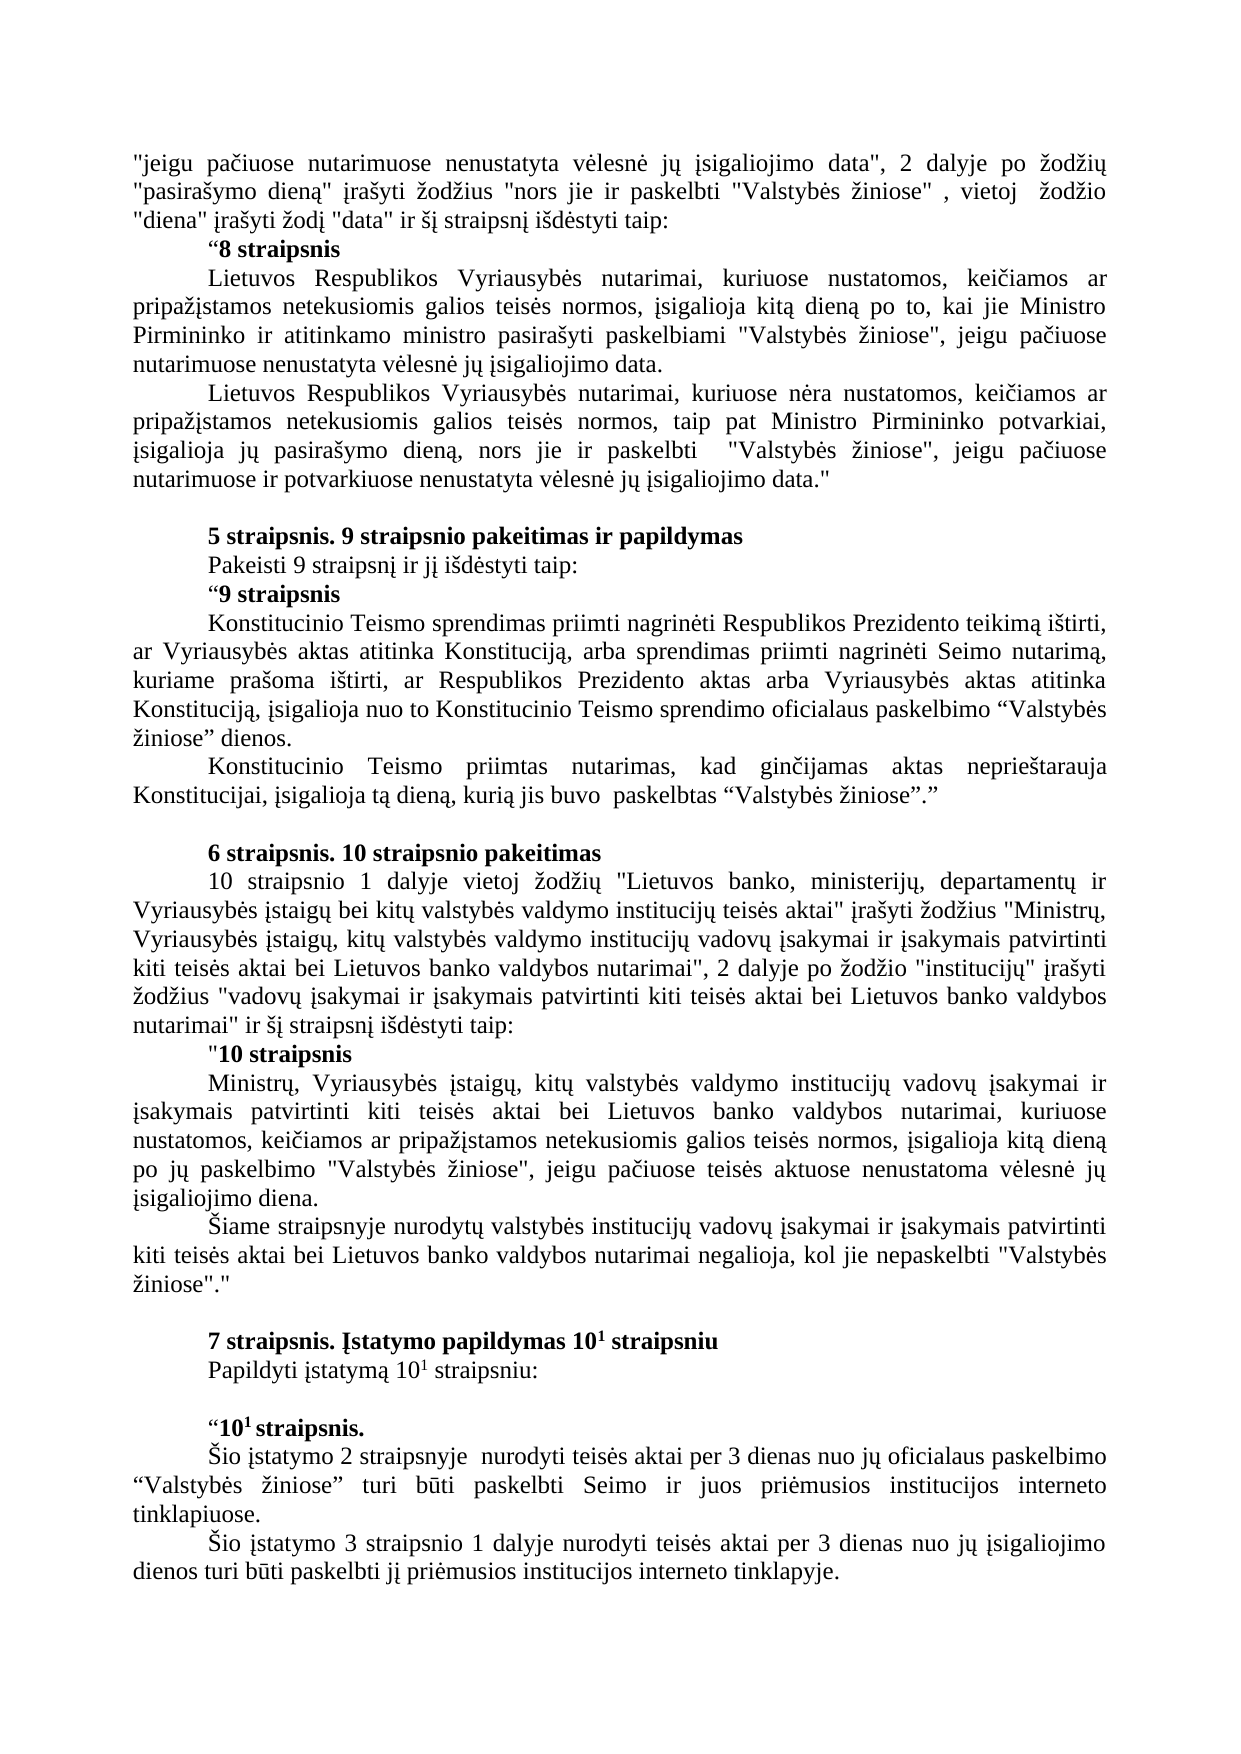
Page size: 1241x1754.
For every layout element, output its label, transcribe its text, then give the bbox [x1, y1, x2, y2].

text “8 straipsnis [133, 234, 1108, 263]
text Ministrų, Vyriausybės įstaigų, kitų valstybės valdymo institucijų vadovų įsakymai ir įsakymais patvirtinti kiti teisės aktai bei Lietuvos banko valdybos nutarimai, kuriuose nustatomos, keičiamos ar pripažįstamos netekusiomis galios teisės normos, įsigalioja kitą dieną po jų paskelbimo "Valstybės žiniose", jeigu pačiuose teisės aktuose nenustatoma vėlesnė jų įsigaliojimo diena. [133, 1068, 1108, 1211]
text Šiame straipsnyje nurodytų valstybės institucijų vadovų įsakymai ir įsakymais patvirtinti kiti teisės aktai bei Lietuvos banko valdybos nutarimai negalioja, kol jie nepaskelbti "Valstybės žiniose"." [133, 1211, 1108, 1298]
text Lietuvos Respublikos Vyriausybės nutarimai, kuriuose nėra nustatomos, keičiamos ar pripažįstamos netekusiomis galios teisės normos, taip pat Ministro Pirmininko potvarkiai, įsigalioja jų pasirašymo dieną, nors jie ir paskelbti "Valstybės žiniose", jeigu pačiuose nutarimuose ir potvarkiuose nenustatyta vėlesnė jų įsigaliojimo data." [133, 378, 1108, 493]
text "10 straipsnis [133, 1039, 1108, 1068]
text 10 straipsnio 1 dalyje vietoj žodžių "Lietuvos banko, ministerijų, departamentų ir Vyriausybės įstaigų bei kitų valstybės valdymo institucijų teisės aktai" įrašyti žodžius "Ministrų, Vyriausybės įstaigų, kitų valstybės valdymo institucijų vadovų įsakymai ir įsakymais patvirtinti kiti teisės aktai bei Lietuvos banko valdybos nutarimai", 2 dalyje po žodžio "institucijų" įrašyti žodžius "vadovų įsakymai ir įsakymais patvirtinti kiti teisės aktai bei Lietuvos banko valdybos nutarimai" ir šį straipsnį išdėstyti taip: [133, 866, 1108, 1039]
text Šio įstatymo 2 straipsnyje nurodyti teisės aktai per 3 dienas nuo jų oficialaus paskelbimo “Valstybės žiniose” turi būti paskelbti Seimo ir juos priėmusios institucijos interneto tinklapiuose. [133, 1441, 1108, 1528]
text “9 straipsnis [133, 579, 1108, 608]
text Konstitucinio Teismo sprendimas priimti nagrinėti Respublikos Prezidento teikimą ištirti, ar Vyriausybės aktas atitinka Konstituciją, arba sprendimas priimti nagrinėti Seimo nutarimą, kuriame prašoma ištirti, ar Respublikos Prezidento aktas arba Vyriausybės aktas atitinka Konstituciją, įsigalioja nuo to Konstitucinio Teismo sprendimo oficialaus paskelbimo “Valstybės žiniose” dienos. [133, 608, 1108, 751]
text 6 straipsnis. 10 straipsnio pakeitimas [133, 838, 1108, 866]
text Lietuvos Respublikos Vyriausybės nutarimai, kuriuose nustatomos, keičiamos ar pripažįstamos netekusiomis galios teisės normos, įsigalioja kitą dieną po to, kai jie Ministro Pirmininko ir atitinkamo ministro pasirašyti paskelbiami "Valstybės žiniose", jeigu pačiuose nutarimuose nenustatyta vėlesnė jų įsigaliojimo data. [133, 263, 1108, 378]
text Pakeisti 9 straipsnį ir jį išdėstyti taip: [133, 550, 1108, 579]
text Šio įstatymo 3 straipsnio 1 dalyje nurodyti teisės aktai per 3 dienas nuo jų įsigaliojimo dienos turi būti paskelbti jį priėmusios institucijos interneto tinklapyje. [133, 1528, 1108, 1585]
text Konstitucinio Teismo priimtas nutarimas, kad ginčijamas aktas neprieštarauja Konstitucijai, įsigalioja tą dieną, kurią jis buvo paskelbtas “Valstybės žiniose”.” [133, 751, 1108, 809]
text 5 straipsnis. 9 straipsnio pakeitimas ir papildymas [208, 521, 1108, 550]
text “101 straipsnis. [133, 1413, 1108, 1441]
text "jeigu pačiuose nutarimuose nenustatyta vėlesnė jų įsigaliojimo data", 2 dalyje po žodžių "pasirašymo dieną" įrašyti žodžius "nors jie ir paskelbti "Valstybės žiniose" , vietoj žodžio "diena" įrašyti žodį "data" ir šį straipsnį išdėstyti taip: [133, 148, 1108, 234]
text 7 straipsnis. Įstatymo papildymas 101 straipsniu [133, 1326, 1108, 1355]
text Papildyti įstatymą 101 straipsniu: [133, 1355, 1108, 1384]
